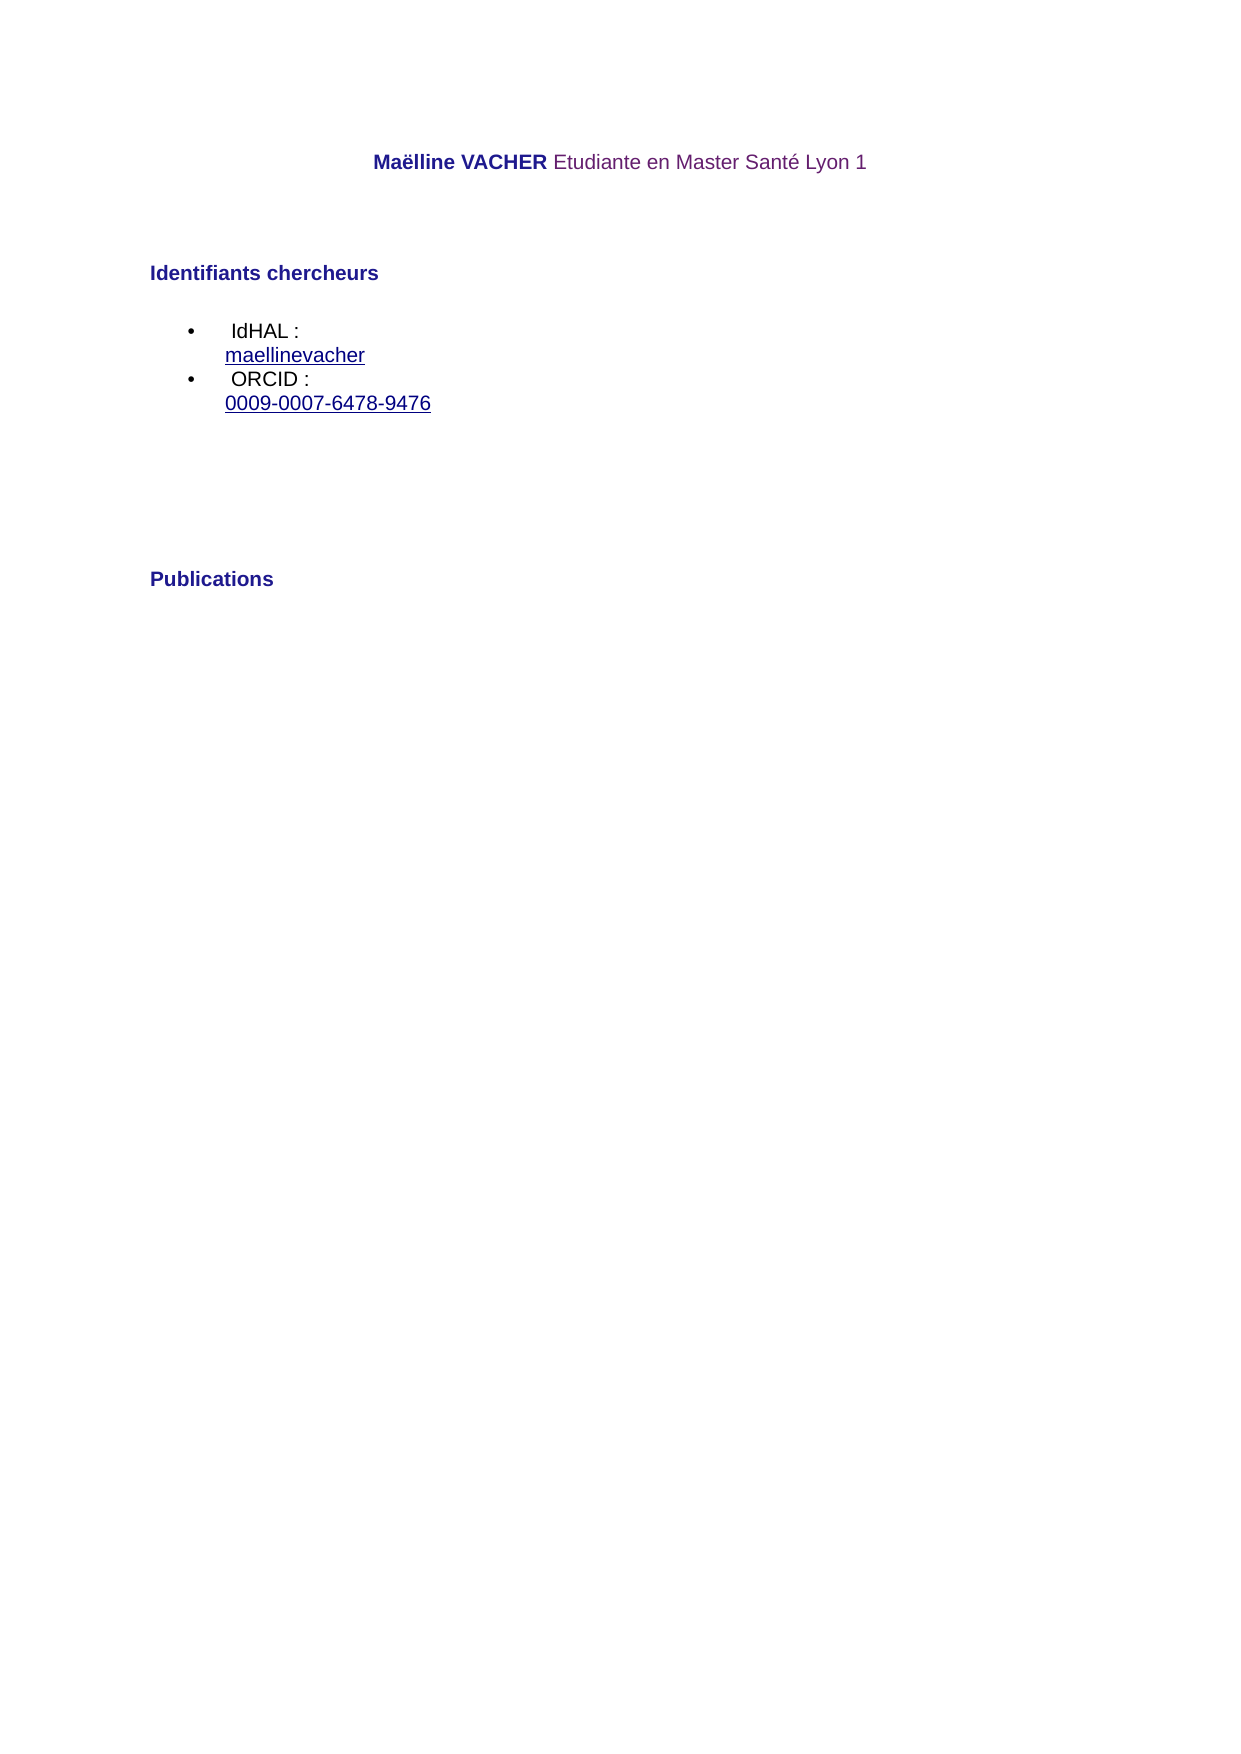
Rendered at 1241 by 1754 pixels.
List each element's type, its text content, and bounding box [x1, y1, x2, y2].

subtitle Maëlline VACHER Etudiante en Master Santé Lyon 1 [150, 150, 1090, 174]
list 0009-0007-6478-9476 [187, 391, 1090, 414]
list ORCID : [187, 367, 1090, 391]
list maellinevacher [187, 343, 1090, 367]
subtitle Publications [150, 567, 1090, 591]
subtitle Identifiants chercheurs [150, 260, 1090, 284]
list IdHAL : [187, 319, 1090, 343]
